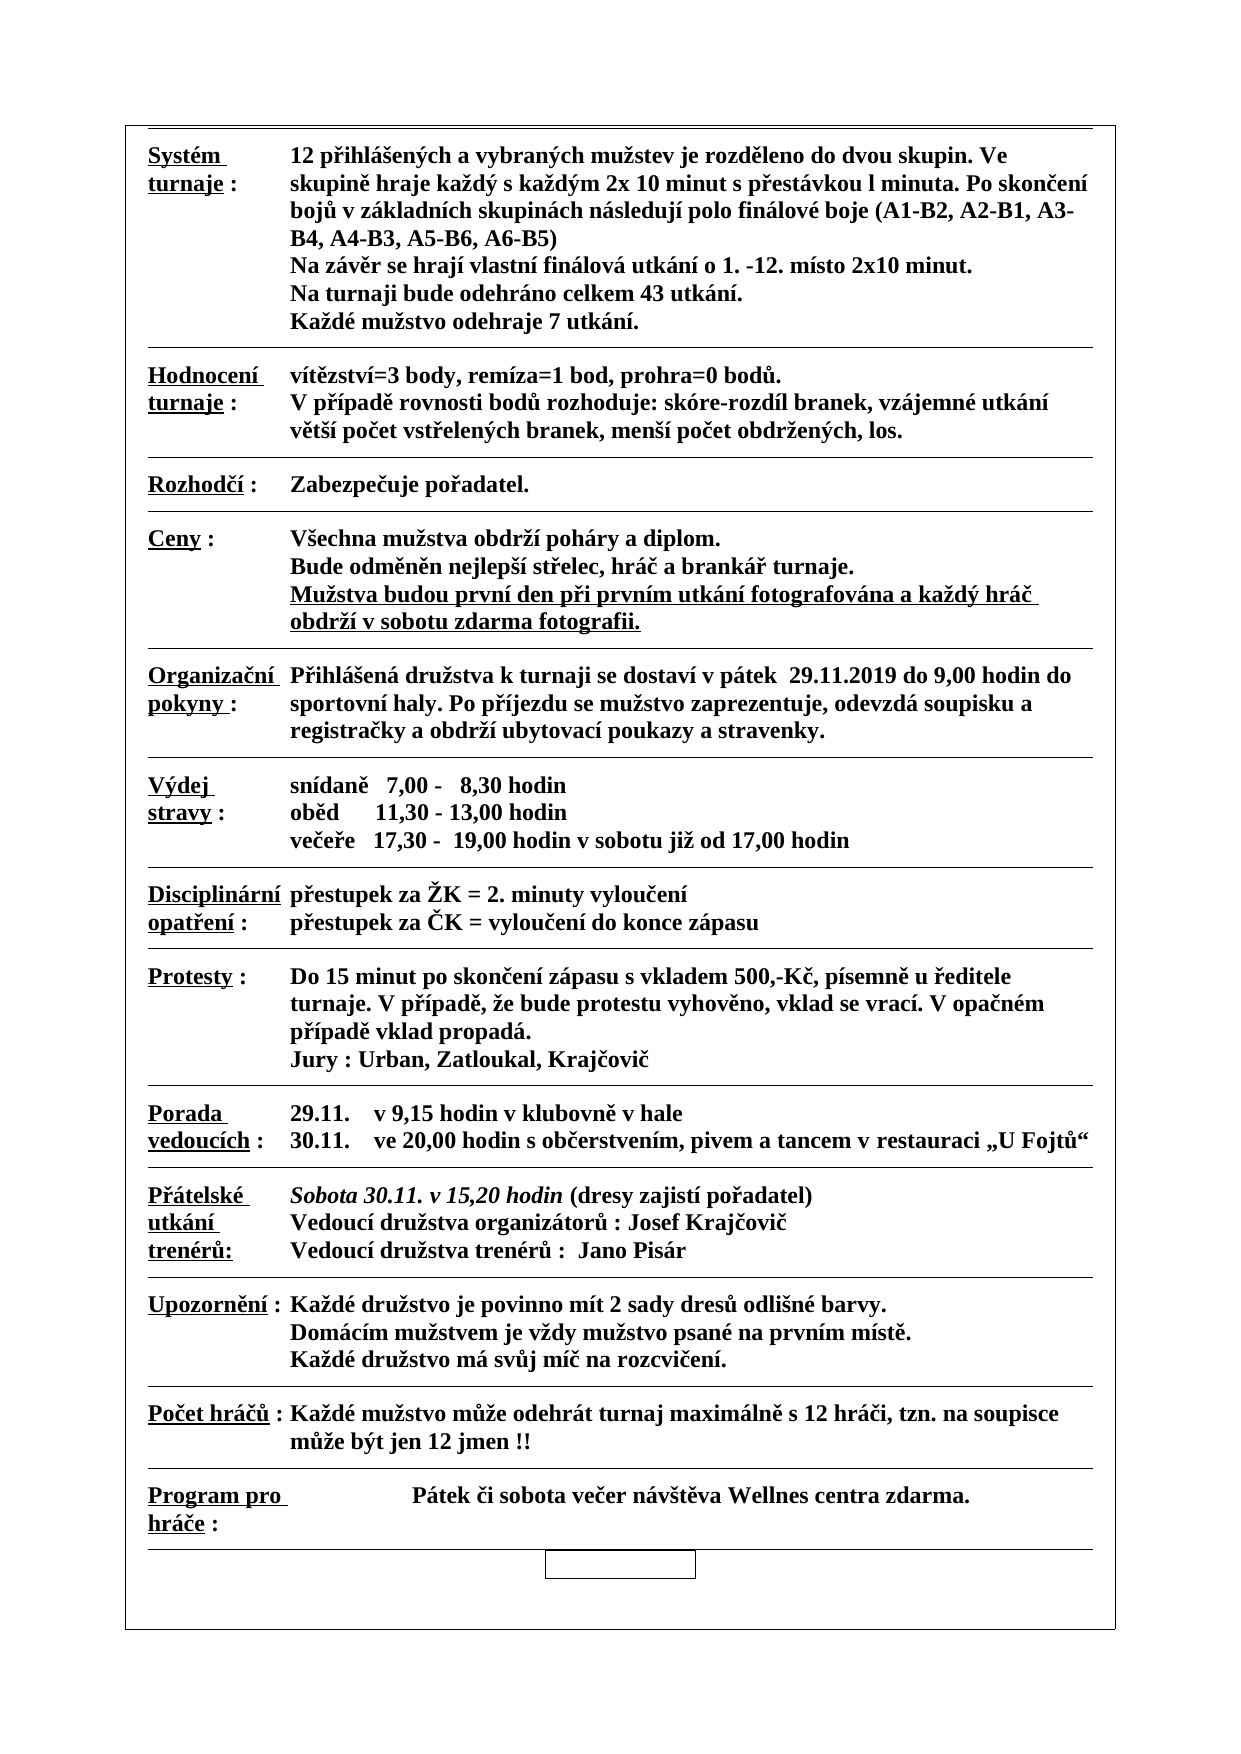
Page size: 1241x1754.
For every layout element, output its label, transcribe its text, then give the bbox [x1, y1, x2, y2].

table_cell přestupek za ŽK = 2. minuty vyloučení přestupek za ČK = vyloučení do konce zápasu [290, 868, 1093, 948]
table_cell 29.11. v 9,15 hodin v klubovně v hale 30.11. ve 20,00 hodin s občerstvením, pivem a tancem v restauraci „U Fojtů“ [290, 1086, 1093, 1167]
table_cell Každé družstvo je povinno mít 2 sady dresů odlišné barvy. Domácím mužstvem je vždy mužstvo psané na prvním místě. Každé družstvo má svůj míč na rozcvičení. [290, 1278, 1093, 1386]
table_cell Všechna mužstva obdrží poháry a diplom. Bude odměněn nejlepší střelec, hráč a brankář turnaje. Mužstva budou první den při prvním utkání fotografována a každý hráč obdrží v sobotu zdarma fotografii. [290, 512, 1093, 648]
table_cell Rozhodčí : [148, 458, 290, 511]
table_cell Hodnocení turnaje : [148, 348, 290, 457]
table_cell vítězství=3 body, remíza=1 bod, prohra=0 bodů. V případě rovnosti bodů rozhoduje: skóre-rozdíl branek, vzájemné utkání větší počet vstřelených branek, menší počet obdržených, los. [290, 348, 1093, 457]
table_cell Výdej stravy : [148, 758, 290, 867]
table_cell Do 15 minut po skončení zápasu s vkladem 500,-Kč, písemně u ředitele turnaje. V případě, že bude protestu vyhověno, vklad se vrací. V opačném případě vklad propadá. Jury : Urban, Zatloukal, Krajčovič [290, 949, 1093, 1085]
table_cell Každé mužstvo může odehrát turnaj maximálně s 12 hráči, tzn. na soupisce může být jen 12 jmen !! [290, 1387, 1093, 1468]
table_cell Porada vedoucích : [148, 1086, 290, 1167]
table_cell Protesty : [148, 949, 290, 1085]
table_cell Přátelské utkání trenérů: [148, 1168, 290, 1276]
table_cell Počet hráčů : [148, 1387, 290, 1468]
table_cell Pátek či sobota večer návštěva Wellnes centra zdarma. [290, 1469, 1093, 1549]
table_cell Ceny : [148, 512, 290, 648]
table_cell Organizační pokyny : [148, 649, 290, 757]
table_cell Sobota 30.11. v 15,20 hodin (dresy zajistí pořadatel) Vedoucí družstva organizátorů : Josef Krajčovič Vedoucí družstva trenérů : Jano Pisár [290, 1168, 1093, 1276]
table_cell 12 přihlášených a vybraných mužstev je rozděleno do dvou skupin. Ve skupině hraje každý s každým 2x 10 minut s přestávkou l minuta. Po skončení bojů v základních skupinách následují polo finálové boje (A1-B2, A2-B1, A3-B4, A4-B3, A5-B6, A6-B5) Na závěr se hrají vlastní finálová utkání o 1. -12. místo 2x10 minut. Na turnaji bude odehráno celkem 43 utkání. Každé mužstvo odehraje 7 utkání. [290, 129, 1093, 347]
table_cell Přihlášená družstva k turnaji se dostaví v pátek 29.11.2019 do 9,00 hodin do sportovní haly. Po příjezdu se mužstvo zaprezentuje, odevzdá soupisku a registračky a obdrží ubytovací poukazy a stravenky. [290, 649, 1093, 757]
table_cell snídaně 7,00 - 8,30 hodin oběd 11,30 - 13,00 hodin večeře 17,30 - 19,00 hodin v sobotu již od 17,00 hodin [290, 758, 1093, 867]
table_cell Systém turnaje : [148, 129, 290, 347]
table_cell Disciplinární opatření : [148, 868, 290, 948]
table_cell Upozornění : [148, 1278, 290, 1386]
table_cell Zabezpečuje pořadatel. [290, 458, 1093, 511]
table_cell Program pro hráče : [148, 1469, 290, 1549]
